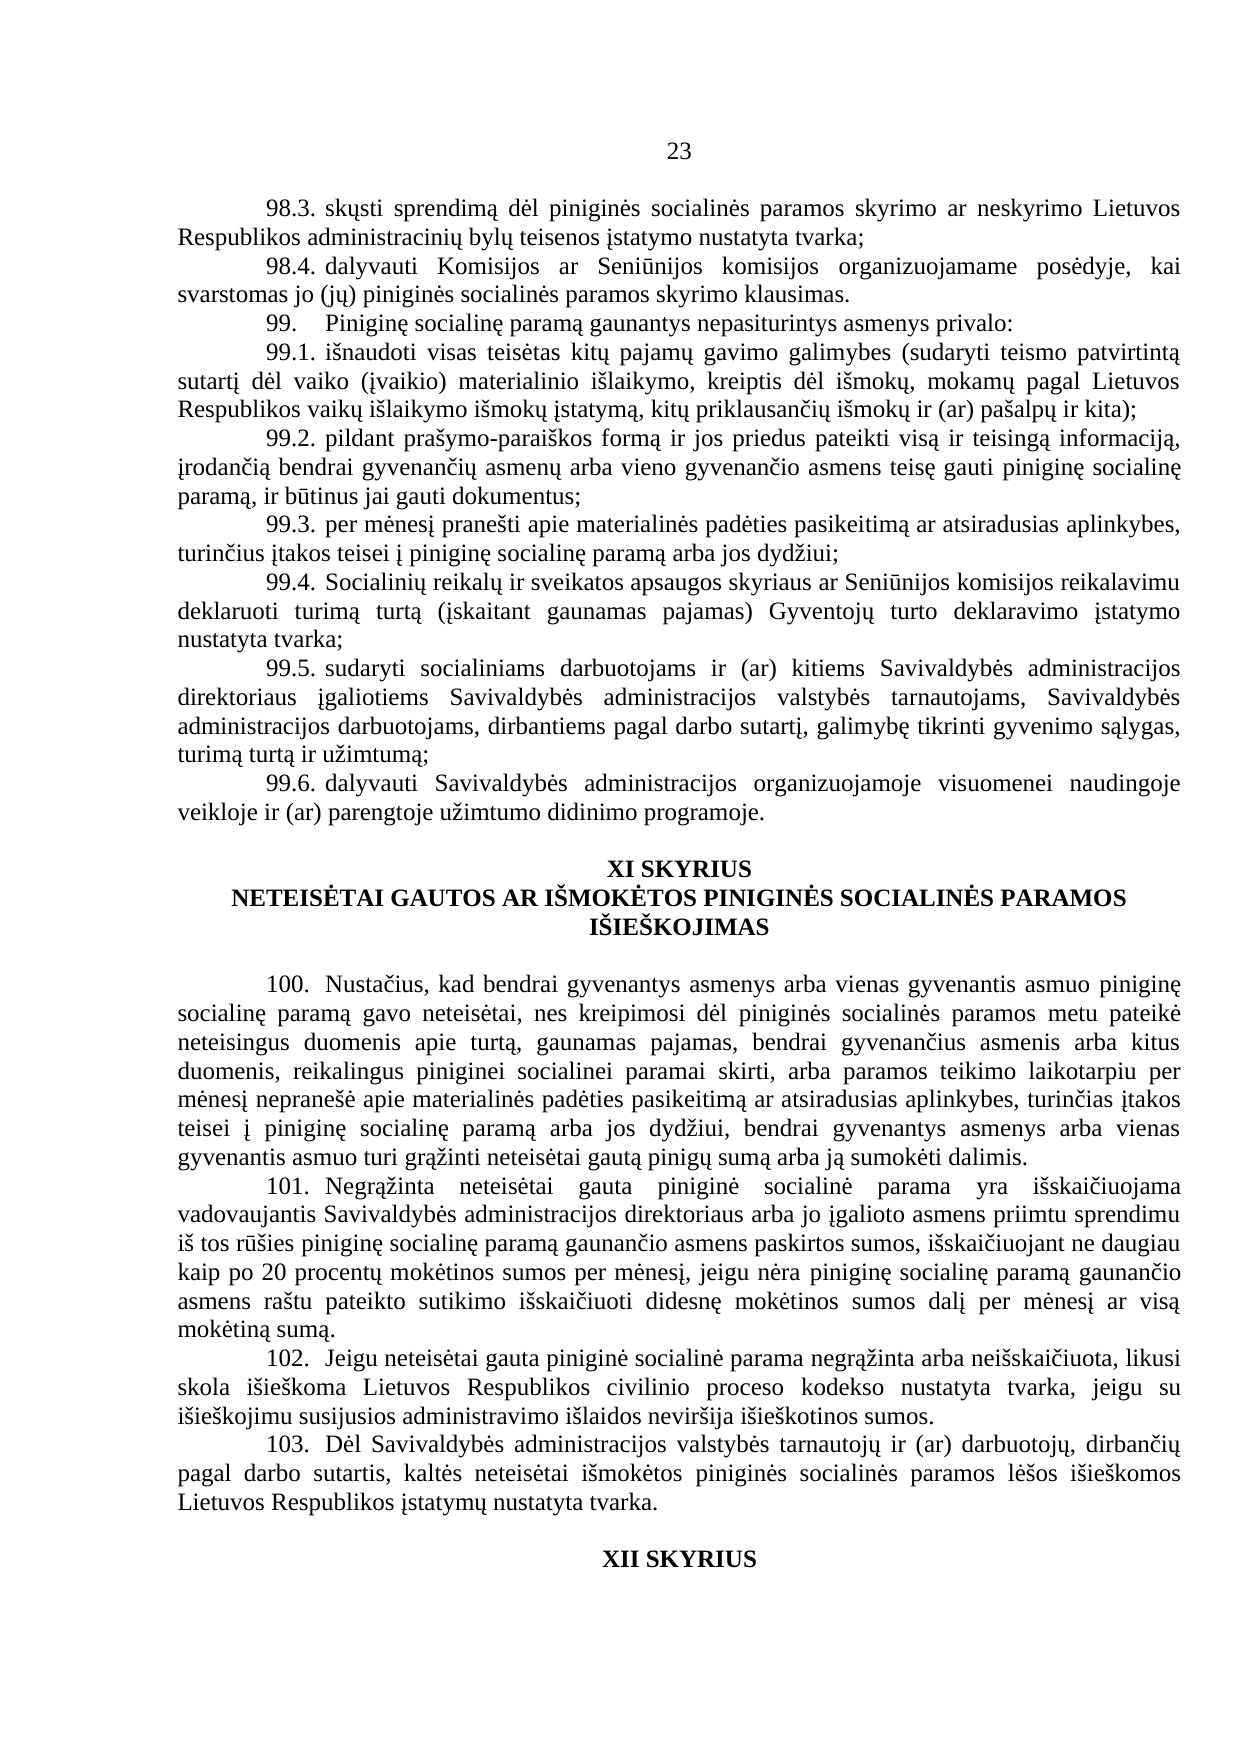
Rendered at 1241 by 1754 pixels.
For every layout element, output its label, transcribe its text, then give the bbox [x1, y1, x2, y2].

text XII SKYRIUS [177, 1544, 1181, 1573]
text 102. Jeigu neteisėtai gauta piniginė socialinė parama negrąžinta arba neišskaičiuota, likusi skola išieškoma Lietuvos Respublikos civilinio proceso kodekso nustatyta tvarka, jeigu su išieškojimu susijusios administravimo išlaidos neviršija išieškotinos sumos. [177, 1343, 1181, 1429]
text XI SKYRIUS [177, 854, 1181, 883]
text 99.5. sudaryti socialiniams darbuotojams ir (ar) kitiems Savivaldybės administracijos direktoriaus įgaliotiems Savivaldybės administracijos valstybės tarnautojams, Savivaldybės administracijos darbuotojams, dirbantiems pagal darbo sutartį, galimybę tikrinti gyvenimo sąlygas, turimą turtą ir užimtumą; [177, 653, 1181, 768]
text 99.3. per mėnesį pranešti apie materialinės padėties pasikeitimą ar atsiradusias aplinkybes, turinčius įtakos teisei į piniginę socialinę paramą arba jos dydžiui; [177, 509, 1181, 567]
text 99.2. pildant prašymo-paraiškos formą ir jos priedus pateikti visą ir teisingą informaciją, įrodančią bendrai gyvenančių asmenų arba vieno gyvenančio asmens teisę gauti piniginę socialinę paramą, ir būtinus jai gauti dokumentus; [177, 423, 1181, 509]
text 99.1. išnaudoti visas teisėtas kitų pajamų gavimo galimybes (sudaryti teismo patvirtintą sutartį dėl vaiko (įvaikio) materialinio išlaikymo, kreiptis dėl išmokų, mokamų pagal Lietuvos Respublikos vaikų išlaikymo išmokų įstatymą, kitų priklausančių išmokų ir (ar) pašalpų ir kita); [177, 337, 1181, 423]
text 98.4. dalyvauti Komisijos ar Seniūnijos komisijos organizuojamame posėdyje, kai svarstomas jo (jų) piniginės socialinės paramos skyrimo klausimas. [177, 251, 1181, 308]
text 98.3. skųsti sprendimą dėl piniginės socialinės paramos skyrimo ar neskyrimo Lietuvos Respublikos administracinių bylų teisenos įstatymo nustatyta tvarka; [177, 193, 1181, 251]
text 99.4. Socialinių reikalų ir sveikatos apsaugos skyriaus ar Seniūnijos komisijos reikalavimu deklaruoti turimą turtą (įskaitant gaunamas pajamas) Gyventojų turto deklaravimo įstatymo nustatyta tvarka; [177, 567, 1181, 653]
text 99. Piniginę socialinę paramą gaunantys nepasiturintys asmenys privalo: [177, 308, 1181, 337]
text 99.6. dalyvauti Savivaldybės administracijos organizuojamoje visuomenei naudingoje veikloje ir (ar) parengtoje užimtumo didinimo programoje. [177, 768, 1181, 826]
text NETEISĖTAI GAUTOS AR IŠMOKĖTOS PINIGINĖS SOCIALINĖS PARAMOS IŠIEŠKOJIMAS [177, 883, 1181, 941]
text 100. Nustačius, kad bendrai gyvenantys asmenys arba vienas gyvenantis asmuo piniginę socialinę paramą gavo neteisėtai, nes kreipimosi dėl piniginės socialinės paramos metu pateikė neteisingus duomenis apie turtą, gaunamas pajamas, bendrai gyvenančius asmenis arba kitus duomenis, reikalingus piniginei socialinei paramai skirti, arba paramos teikimo laikotarpiu per mėnesį nepranešė apie materialinės padėties pasikeitimą ar atsiradusias aplinkybes, turinčias įtakos teisei į piniginę socialinę paramą arba jos dydžiui, bendrai gyvenantys asmenys arba vienas gyvenantis asmuo turi grąžinti neteisėtai gautą pinigų sumą arba ją sumokėti dalimis. [177, 969, 1181, 1171]
text 103. Dėl Savivaldybės administracijos valstybės tarnautojų ir (ar) darbuotojų, dirbančių pagal darbo sutartis, kaltės neteisėtai išmokėtos piniginės socialinės paramos lėšos išieškomos Lietuvos Respublikos įstatymų nustatyta tvarka. [177, 1429, 1181, 1516]
text 101. Negrąžinta neteisėtai gauta piniginė socialinė parama yra išskaičiuojama vadovaujantis Savivaldybės administracijos direktoriaus arba jo įgalioto asmens priimtu sprendimu iš tos rūšies piniginę socialinę paramą gaunančio asmens paskirtos sumos, išskaičiuojant ne daugiau kaip po 20 procentų mokėtinos sumos per mėnesį, jeigu nėra piniginę socialinę paramą gaunančio asmens raštu pateikto sutikimo išskaičiuoti didesnę mokėtinos sumos dalį per mėnesį ar visą mokėtiną sumą. [177, 1171, 1181, 1343]
